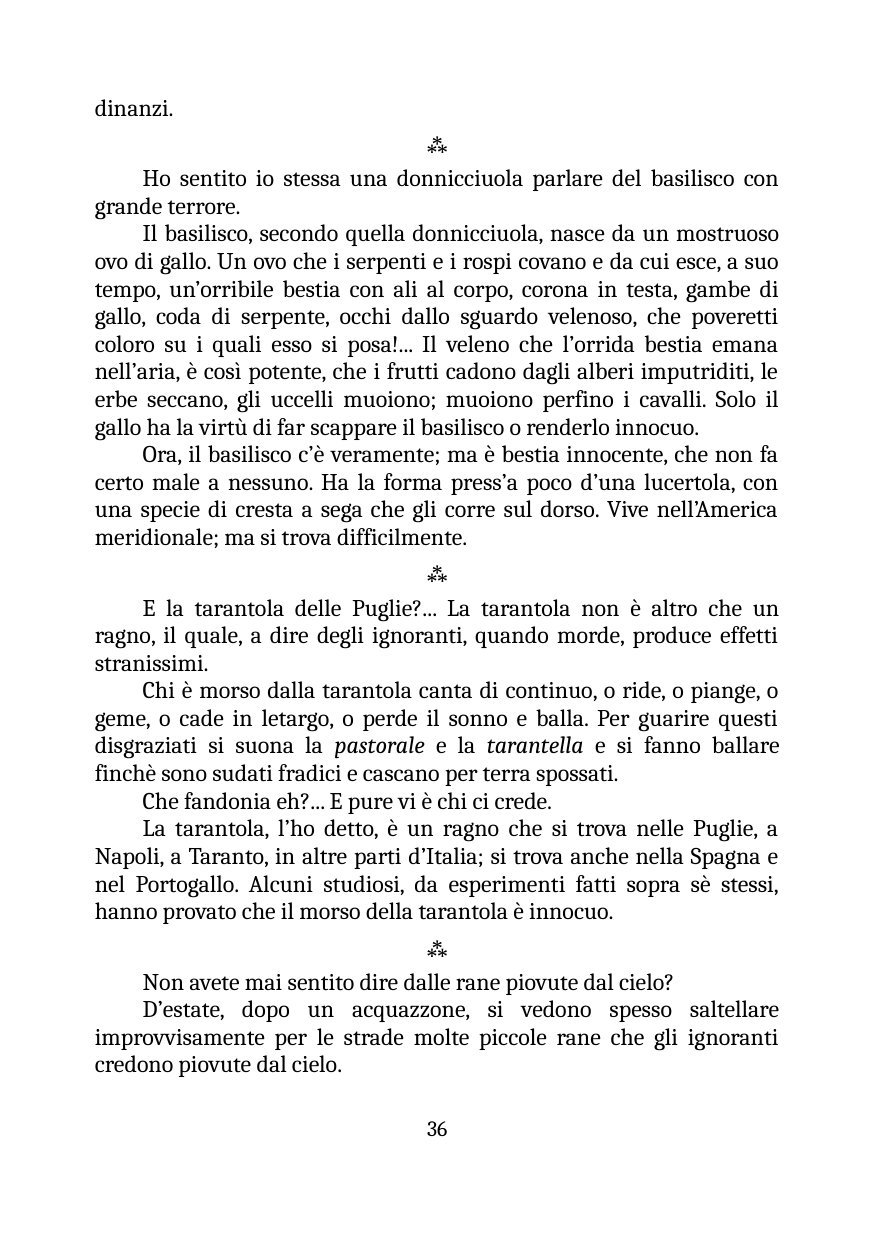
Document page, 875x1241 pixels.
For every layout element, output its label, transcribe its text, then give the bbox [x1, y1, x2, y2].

text ⁂ [94, 563, 779, 588]
text La tarantola, l’ho detto, è un ragno che si trova nelle Puglie, a Napoli, a Taranto, in altre parti d’Italia; si trova anche nella Spagna e nel Portogallo. Alcuni studiosi, da esperimenti fatti sopra sè stessi, hanno provato che il morso della tarantola è innocuo. [94, 815, 779, 926]
text D’estate, dopo un acquazzone, si vedono spesso saltellare improvvisamente per le strade molte piccole rane che gli ignoranti credono piovute dal cielo. [94, 996, 779, 1079]
text ⁂ [94, 134, 779, 159]
text Ho sentito io stessa una donnicciuola parlare del basilisco con grande terrore. [94, 165, 779, 220]
text Il basilisco, secondo quella donnicciuola, nasce da un mostruoso ovo di gallo. Un ovo che i serpenti e i rospi covano e da cui esce, a suo tempo, un’orribile bestia con ali al corpo, corona in testa, gambe di gallo, coda di serpente, occhi dallo sguardo velenoso, che poveretti coloro su i quali esso si posa!... Il veleno che l’orrida bestia emana nell’aria, è così potente, che i frutti cadono dagli alberi imputriditi, le erbe seccano, gli uccelli muoiono; muoiono perfino i cavalli. Solo il gallo ha la virtù di far scappare il basilisco o renderlo innocuo. [94, 220, 779, 441]
text E la tarantola delle Puglie?... La tarantola non è altro che un ragno, il quale, a dire degli ignoranti, quando morde, produce effetti stranissimi. [94, 594, 779, 677]
text Ora, il basilisco c’è veramente; ma è bestia innocente, che non fa certo male a nessuno. Ha la forma press’a poco d’una lucertola, con una specie di cresta a sega che gli corre sul dorso. Vive nell’America meridionale; ma si trova difficilmente. [94, 441, 779, 551]
text Non avete mai sentito dire dalle rane piovute dal cielo? [94, 968, 779, 996]
text dinanzi. [94, 94, 779, 122]
text Che fandonia eh?... E pure vi è chi ci crede. [94, 788, 779, 815]
text Chi è morso dalla tarantola canta di continuo, o ride, o piange, o geme, o cade in letargo, o perde il sonno e balla. Per guarire questi disgraziati si suona la pastorale e la tarantella e si fanno ballare finchè sono sudati fradici e cascano per terra spossati. [94, 677, 779, 788]
text ⁂ [94, 937, 779, 963]
